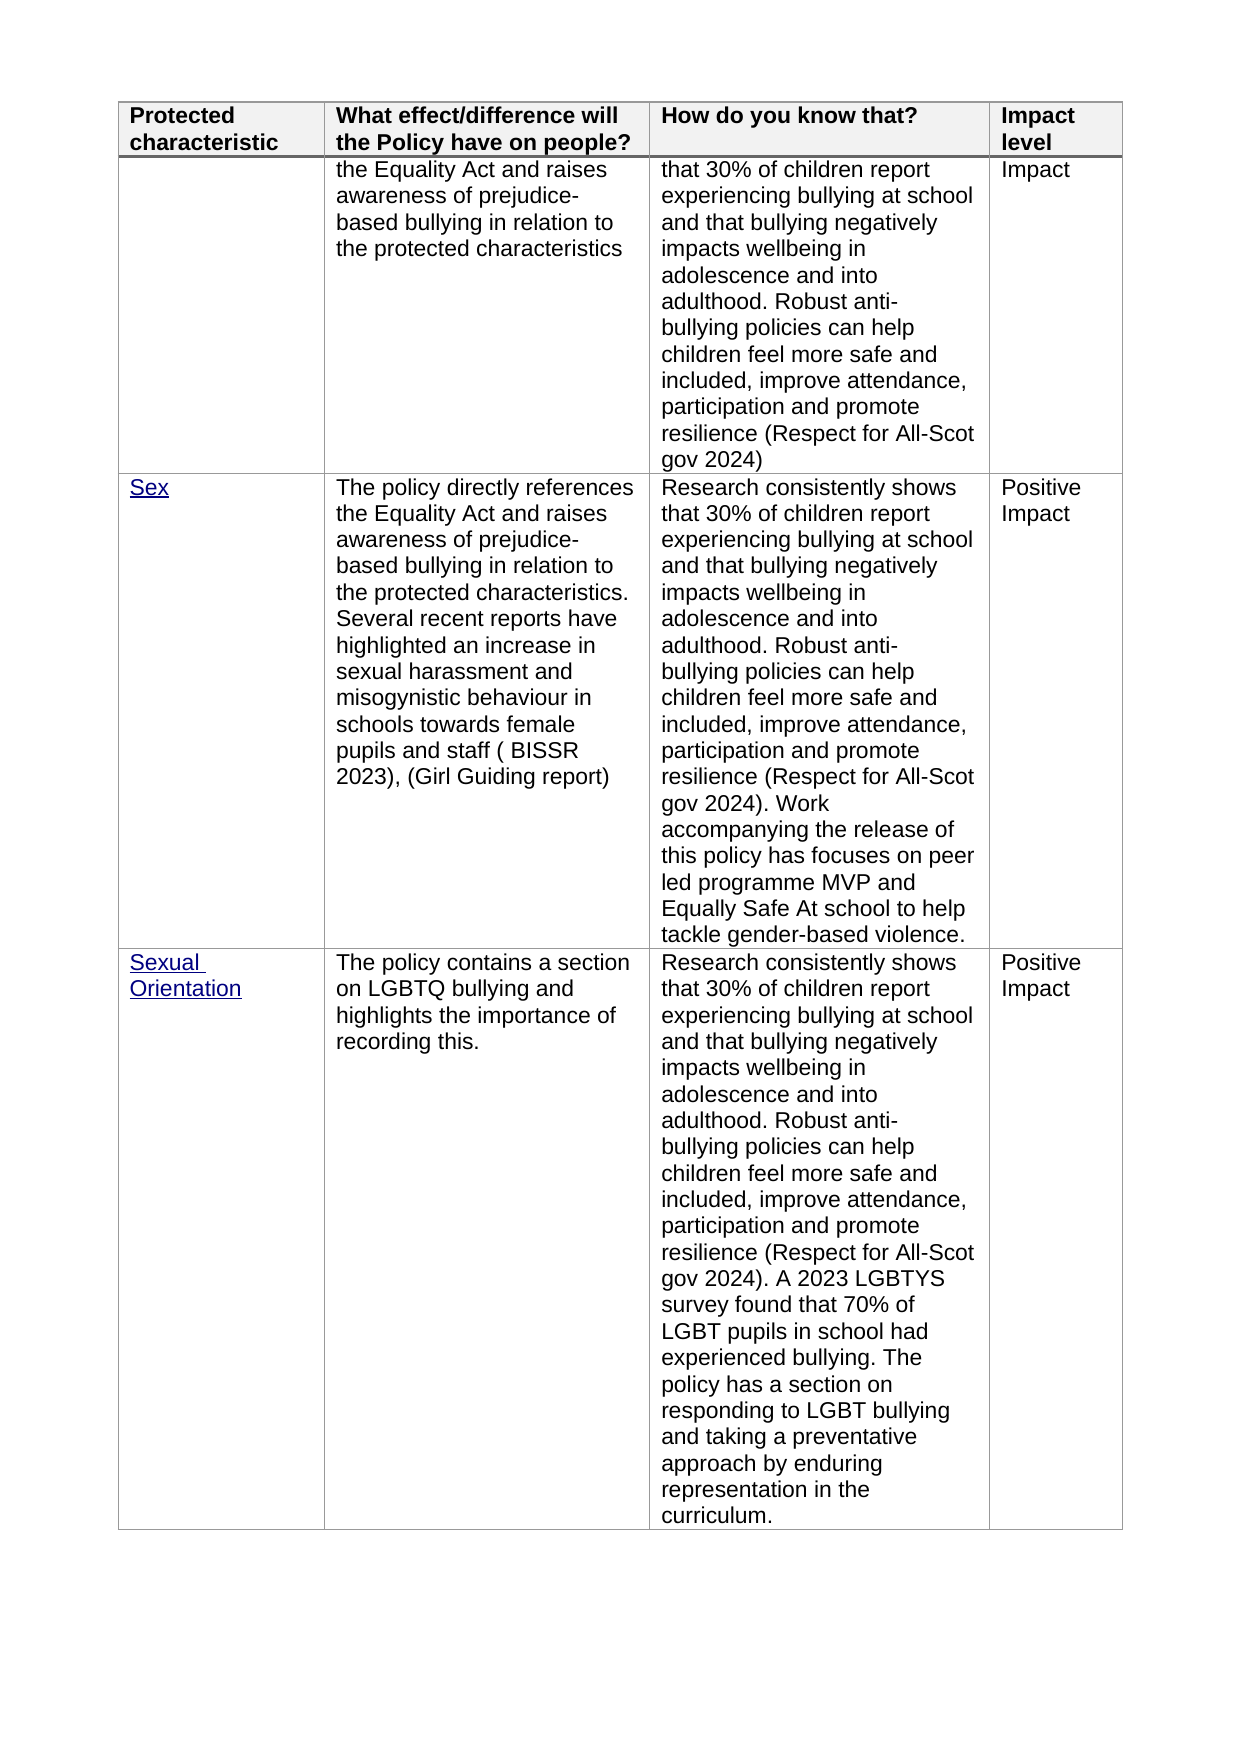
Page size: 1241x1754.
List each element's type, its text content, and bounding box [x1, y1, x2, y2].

table_cell that 30% of children report experiencing bullying at school and that bullying negatively impacts wellbeing in adolescence and into adulthood. Robust anti- bullying policies can help children feel more safe and included, improve attendance, participation and promote resilience (Respect for All-Scot gov 2024) [650, 158, 989, 472]
table_cell Research consistently shows that 30% of children report experiencing bullying at school and that bullying negatively impacts wellbeing in adolescence and into adulthood. Robust anti- bullying policies can help children feel more safe and included, improve attendance, participation and promote resilience (Respect for All-Scot gov 2024). Work accompanying the release of this policy has focuses on peer led programme MVP and Equally Safe At school to help tackle gender-based violence. [650, 474, 989, 948]
table_cell Positive Impact [990, 949, 1122, 1529]
table_cell Positive Impact [990, 474, 1122, 948]
table_cell Research consistently shows that 30% of children report experiencing bullying at school and that bullying negatively impacts wellbeing in adolescence and into adulthood. Robust anti- bullying policies can help children feel more safe and included, improve attendance, participation and promote resilience (Respect for All-Scot gov 2024). A 2023 LGBTYS survey found that 70% of LGBT pupils in school had experienced bullying. The policy has a section on responding to LGBT bullying and taking a preventative approach by enduring representation in the curriculum. [650, 949, 989, 1529]
table_cell Impact [990, 158, 1122, 472]
table_header What effect/difference will the Policy have on people? [325, 103, 649, 155]
table_header How do you know that? [650, 103, 989, 155]
table_header Protected characteristic [119, 103, 324, 155]
table_cell Sex [119, 474, 324, 948]
table_cell The policy contains a section on LGBTQ bullying and highlights the importance of recording this. [325, 949, 649, 1529]
table_cell Sexual Orientation [119, 949, 324, 1529]
table_cell [119, 158, 324, 472]
table_cell the Equality Act and raises awareness of prejudice-based bullying in relation to the protected characteristics [325, 158, 649, 472]
table_header Impact level [990, 103, 1122, 155]
table_cell The policy directly references the Equality Act and raises awareness of prejudice-based bullying in relation to the protected characteristics. Several recent reports have highlighted an increase in sexual harassment and misogynistic behaviour in schools towards female pupils and staff ( BISSR 2023), (Girl Guiding report) [325, 474, 649, 948]
